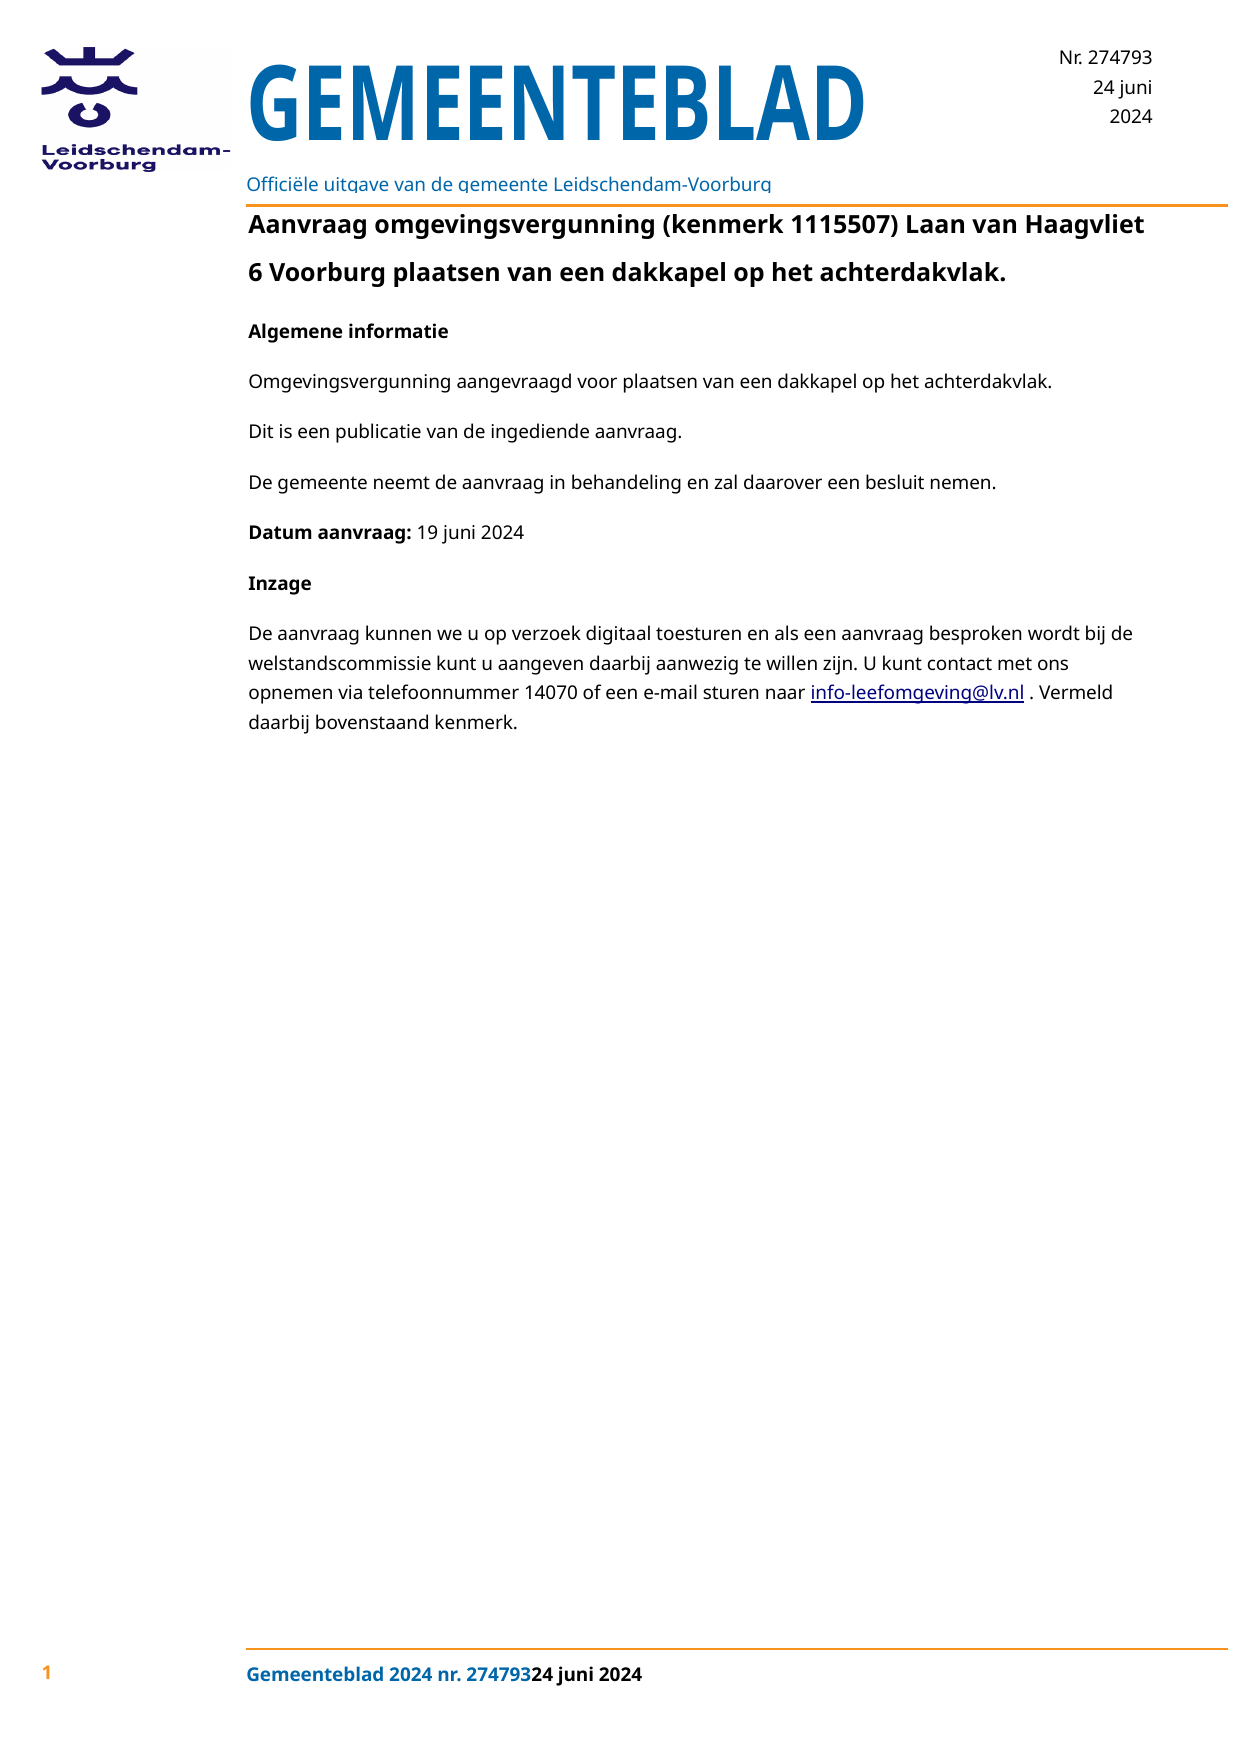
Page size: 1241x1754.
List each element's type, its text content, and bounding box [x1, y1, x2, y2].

picture [41, 47, 231, 172]
text De aanvraag kunnen we u op verzoek digitaal toesturen en als een aanvraag besproken wordt bij de welstandscommissie kunt u aangeven daarbij aanwezig te willen zijn. U kunt contact met ons opnemen via telefoonnummer 14070 of een e-mail sturen naar info-leefomgeving@lv.nl . Vermeld daarbij bovenstaand kenmerk. [248, 620, 1152, 735]
text Aanvraag omgevingsvergunning (kenmerk 1115507) Laan van Haagvliet 6 Voorburg plaatsen van een dakkapel op het achterdakvlak. [248, 207, 1152, 288]
text Datum aanvraag: 19 juni 2024 [248, 519, 1152, 545]
text Algemene informatie [248, 318, 1152, 344]
text Omgevingsvergunning aangevraagd voor plaatsen van een dakkapel op het achterdakvlak. [248, 368, 1152, 394]
text De gemeente neemt de aanvraag in behandeling en zal daarover een besluit nemen. [248, 469, 1152, 495]
text Inzage [248, 570, 1152, 596]
text Dit is een publicatie van de ingediende aanvraag. [248, 419, 1152, 444]
